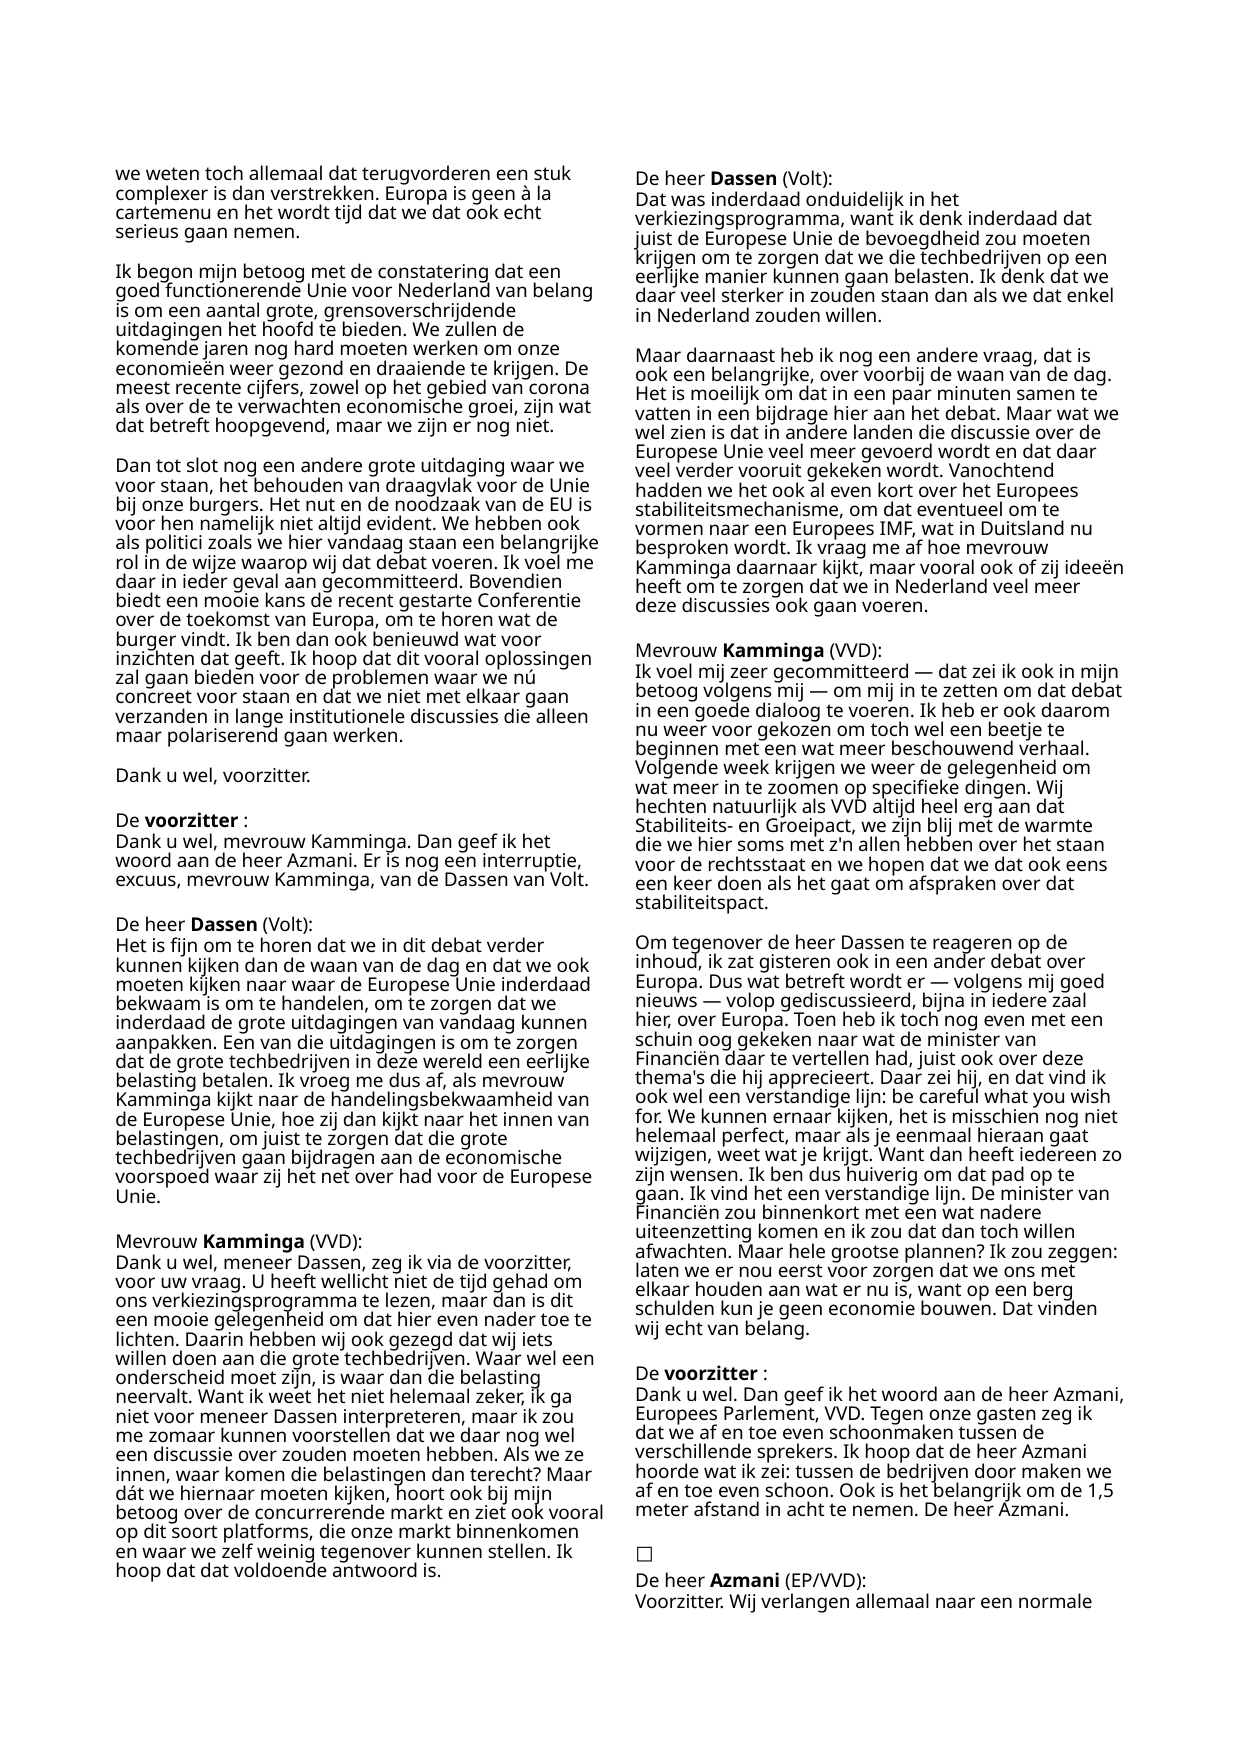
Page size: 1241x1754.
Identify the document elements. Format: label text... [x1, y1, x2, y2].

text Dank u wel, voorzitter. [115, 767, 605, 786]
text Om tegenover de heer Dassen te reageren op de inhoud, ik zat gisteren ook in een ander debat over Europa. Dus wat betreft wordt er — volgens mij goed nieuws — volop gediscussieerd, bijna in iedere zaal hier, over Europa. Toen heb ik toch nog even met een schuin oog gekeken naar wat de minister van Financiën daar te vertellen had, juist ook over deze thema's die hij apprecieert. Daar zei hij, en dat vind ik ook wel een verstandige lijn: be careful what you wish for. We kunnen ernaar kijken, het is misschien nog niet helemaal perfect, maar als je eenmaal hieraan gaat wijzigen, weet wat je krijgt. Want dan heeft iedereen zo zijn wensen. Ik ben dus huiverig om dat pad op te gaan. Ik vind het een verstandige lijn. De minister van Financiën zou binnenkort met een wat nadere uiteenzetting komen en ik zou dat dan toch willen afwachten. Maar hele grootse plannen? Ik zou zeggen: laten we er nou eerst voor zorgen dat we ons met elkaar houden aan wat er nu is, want op een berg schulden kun je geen economie bouwen. Dat vinden wij echt van belang. [635, 934, 1125, 1339]
text De heer Dassen (Volt): [635, 165, 1125, 191]
text Dank u wel. Dan geef ik het woord aan de heer Azmani, Europees Parlement, VVD. Tegen onze gasten zeg ik dat we af en toe even schoonmaken tussen de verschillende sprekers. Ik hoop dat de heer Azmani hoorde wat ik zei: tussen de bedrijven door maken we af en toe even schoon. Ook is het belangrijk om de 1,5 meter afstand in acht te nemen. De heer Azmani. [635, 1386, 1125, 1520]
text Dan tot slot nog een andere grote uitdaging waar we voor staan, het behouden van draagvlak voor de Unie bij onze burgers. Het nut en de noodzaak van de EU is voor hen namelijk niet altijd evident. We hebben ook als politici zoals we hier vandaag staan een belangrijke rol in de wijze waarop wij dat debat voeren. Ik voel me daar in ieder geval aan gecommitteerd. Bovendien biedt een mooie kans de recent gestarte Conferentie over de toekomst van Europa, om te horen wat de burger vindt. Ik ben dan ook benieuwd wat voor inzichten dat geeft. Ik hoop dat dit vooral oplossingen zal gaan bieden voor de problemen waar we nú concreet voor staan en dat we niet met elkaar gaan verzanden in lange institutionele discussies die alleen maar polariserend gaan werken. [115, 457, 605, 746]
text Maar daarnaast heb ik nog een andere vraag, dat is ook een belangrijke, over voorbij de waan van de dag. Het is moeilijk om dat in een paar minuten samen te vatten in een bijdrage hier aan het debat. Maar wat we wel zien is dat in andere landen die discussie over de Europese Unie veel meer gevoerd wordt en dat daar veel verder vooruit gekeken wordt. Vanochtend hadden we het ook al even kort over het Europees stabiliteitsmechanisme, om dat eventueel om te vormen naar een Europees IMF, wat in Duitsland nu besproken wordt. Ik vraag me af hoe mevrouw Kamminga daarnaar kijkt, maar vooral ook of zij ideeën heeft om te zorgen dat we in Nederland veel meer deze discussies ook gaan voeren. [635, 347, 1125, 616]
text Ik begon mijn betoog met de constatering dat een goed functionerende Unie voor Nederland van belang is om een aantal grote, grensoverschrijdende uitdagingen het hoofd te bieden. We zullen de komende jaren nog hard moeten werken om onze economieën weer gezond en draaiende te krijgen. De meest recente cijfers, zowel op het gebied van corona als over de te verwachten economische groei, zijn wat dat betreft hoopgevend, maar we zijn er nog niet. [115, 263, 605, 437]
text ⬜ [635, 1541, 1125, 1567]
text De heer Dassen (Volt): [115, 912, 605, 937]
text Dank u wel, mevrouw Kamminga. Dan geef ik het woord aan de heer Azmani. Er is nog een interruptie, excuus, mevrouw Kamminga, van de Dassen van Volt. [115, 833, 605, 891]
text Dat was inderdaad onduidelijk in het verkiezingsprogramma, want ik denk inderdaad dat juist de Europese Unie de bevoegdheid zou moeten krijgen om te zorgen dat we die techbedrijven op een eerlijke manier kunnen gaan belasten. Ik denk dat we daar veel sterker in zouden staan dan als we dat enkel in Nederland zouden willen. [635, 191, 1125, 326]
text we weten toch allemaal dat terugvorderen een stuk complexer is dan verstrekken. Europa is geen à la cartemenu en het wordt tijd dat we dat ook echt serieus gaan nemen. [115, 165, 605, 242]
text Voorzitter. Wij verlangen allemaal naar een normale [635, 1593, 1125, 1612]
text Het is fijn om te horen dat we in dit debat verder kunnen kijken dan de waan van de dag en dat we ook moeten kijken naar waar de Europese Unie inderdaad bekwaam is om te handelen, om te zorgen dat we inderdaad de grote uitdagingen van vandaag kunnen aanpakken. Een van die uitdagingen is om te zorgen dat de grote techbedrijven in deze wereld een eerlijke belasting betalen. Ik vroeg me dus af, als mevrouw Kamminga kijkt naar de handelingsbekwaamheid van de Europese Unie, hoe zij dan kijkt naar het innen van belastingen, om juist te zorgen dat die grote techbedrijven gaan bijdragen aan de economische voorspoed waar zij het net over had voor de Europese Unie. [115, 937, 605, 1207]
text Ik voel mij zeer gecommitteerd — dat zei ik ook in mijn betoog volgens mij — om mij in te zetten om dat debat in een goede dialoog te voeren. Ik heb er ook daarom nu weer voor gekozen om toch wel een beetje te beginnen met een wat meer beschouwend verhaal. Volgende week krijgen we weer de gelegenheid om wat meer in te zoomen op specifieke dingen. Wij hechten natuurlijk als VVD altijd heel erg aan dat Stabiliteits- en Groeipact, we zijn blij met de warmte die we hier soms met z'n allen hebben over het staan voor de rechtsstaat en we hopen dat we dat ook eens een keer doen als het gaat om afspraken over dat stabiliteitspact. [635, 663, 1125, 913]
text Mevrouw Kamminga (VVD): [115, 1228, 605, 1254]
text Mevrouw Kamminga (VVD): [635, 637, 1125, 663]
text De voorzitter : [115, 807, 605, 833]
text Dank u wel, meneer Dassen, zeg ik via de voorzitter, voor uw vraag. U heeft wellicht niet de tijd gehad om ons verkiezingsprogramma te lezen, maar dan is dit een mooie gelegenheid om dat hier even nader toe te lichten. Daarin hebben wij ook gezegd dat wij iets willen doen aan die grote techbedrijven. Waar wel een onderscheid moet zijn, is waar dan die belasting neervalt. Want ik weet het niet helemaal zeker, ik ga niet voor meneer Dassen interpreteren, maar ik zou me zomaar kunnen voorstellen dat we daar nog wel een discussie over zouden moeten hebben. Als we ze innen, waar komen die belastingen dan terecht? Maar dát we hiernaar moeten kijken, hoort ook bij mijn betoog over de concurrerende markt en ziet ook vooral op dit soort platforms, die onze markt binnenkomen en waar we zelf weinig tegenover kunnen stellen. Ik hoop dat dat voldoende antwoord is. [115, 1254, 605, 1581]
text De heer Azmani (EP/VVD): [635, 1567, 1125, 1593]
text De voorzitter : [635, 1360, 1125, 1386]
